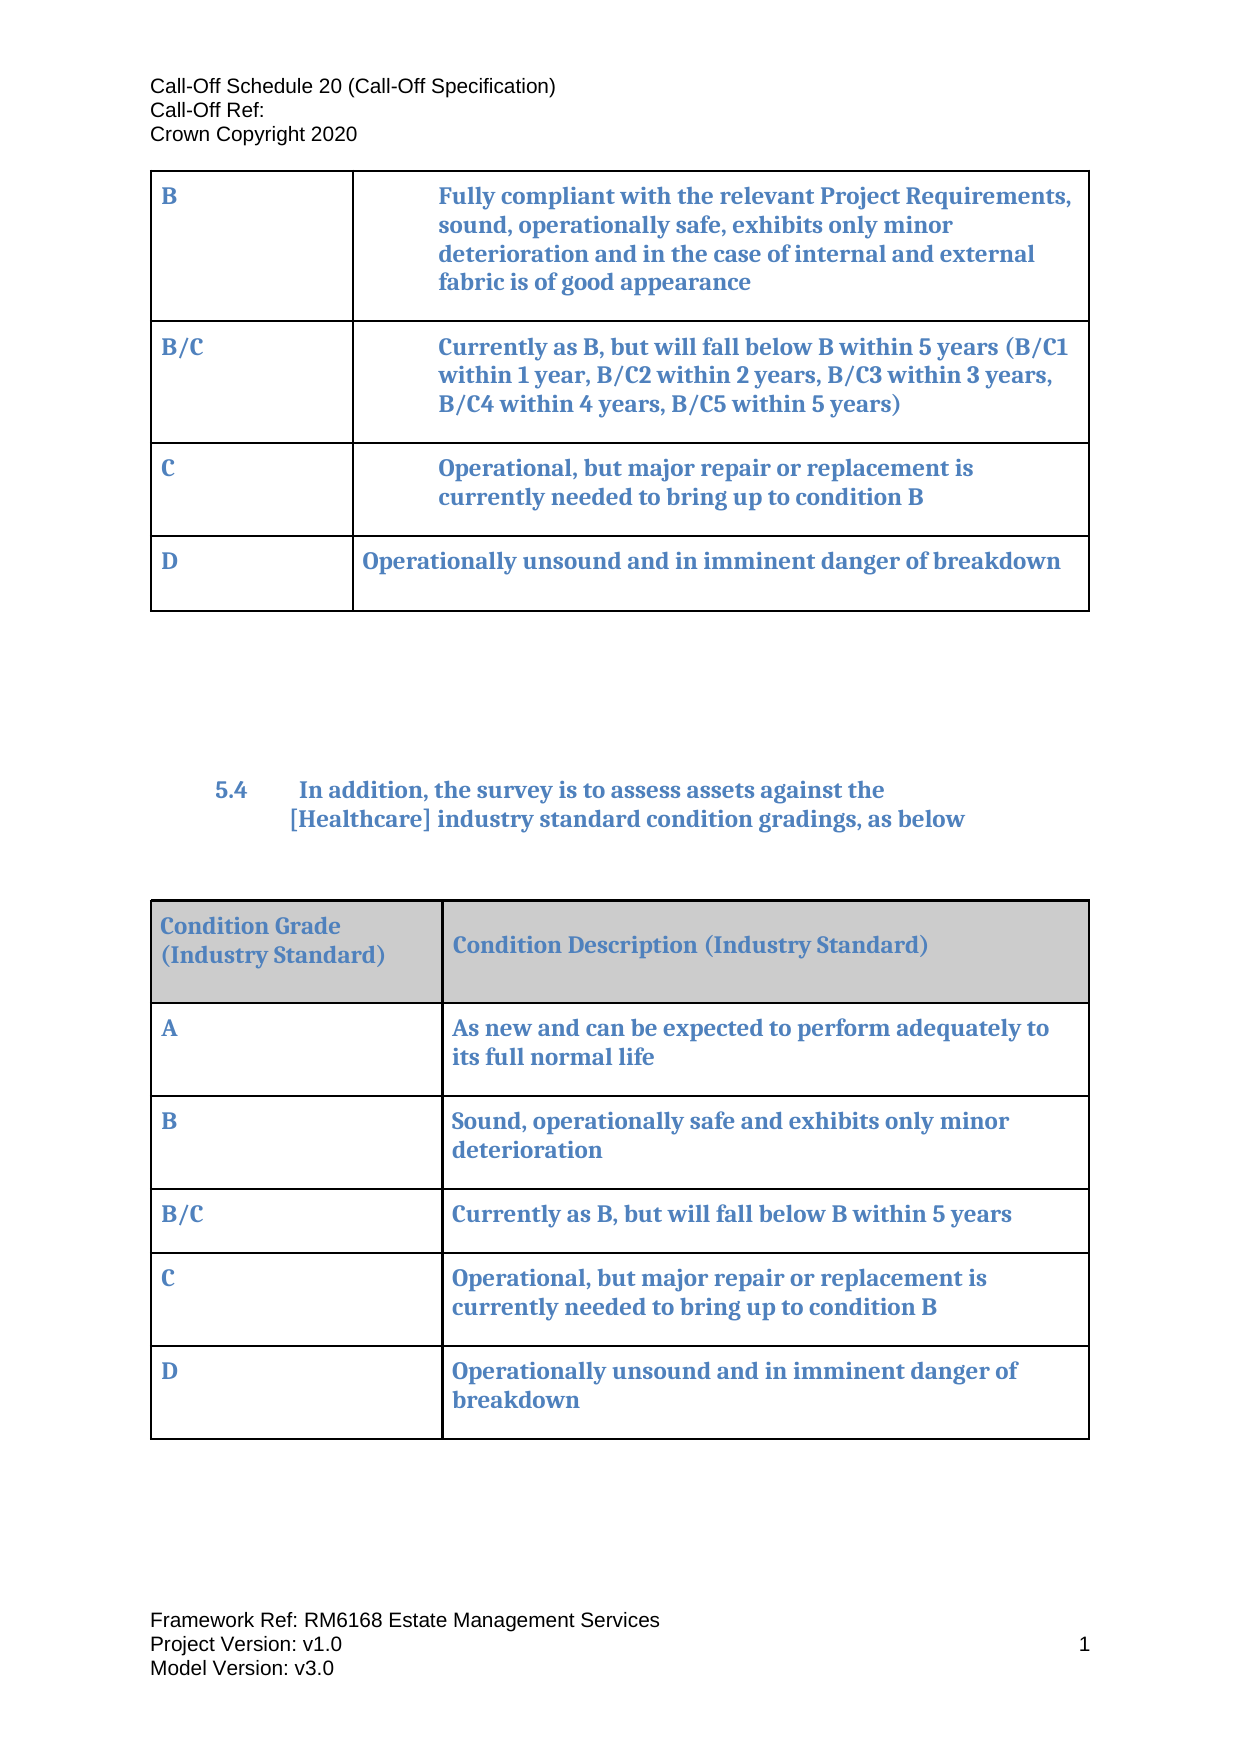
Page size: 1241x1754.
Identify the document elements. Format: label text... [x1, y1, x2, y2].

table_cell B/C [152, 1190, 441, 1252]
table_cell Currently as B, but will fall below B within 5 years [444, 1190, 1088, 1252]
table_cell Sound, operationally safe and exhibits only minor deterioration [444, 1097, 1088, 1187]
table_header Condition Grade (Industry Standard) [152, 902, 441, 1002]
table_cell C [152, 444, 352, 534]
table_cell Operationally unsound and in imminent danger of breakdown [444, 1347, 1088, 1437]
table_cell B [152, 1097, 441, 1187]
subtitle In addition, the survey is to assess assets against the [Healthcare] industry standard condition gradings, as below [151, 713, 1089, 898]
table_cell As new and can be expected to perform adequately to its full normal life [444, 1004, 1088, 1094]
table_cell B [152, 172, 352, 320]
table_cell D [152, 537, 352, 610]
table_cell B/C [152, 322, 352, 442]
table_cell D [152, 1347, 441, 1437]
table_cell A [152, 1004, 441, 1094]
table_header Condition Description (Industry Standard) [444, 902, 1088, 1002]
table_cell Operationally unsound and in imminent danger of breakdown [354, 537, 1088, 610]
table_cell Currently as B, but will fall below B within 5 years (B/C1 within 1 year, B/C2 within 2 years, B/C3 within 3 years, B/C4 within 4 years, B/C5 within 5 years) [354, 322, 1088, 442]
table_cell Operational, but major repair or replacement is currently needed to bring up to condition B [354, 444, 1088, 534]
table_cell C [152, 1254, 441, 1344]
table_cell Operational, but major repair or replacement is currently needed to bring up to condition B [444, 1254, 1088, 1344]
table_cell Fully compliant with the relevant Project Requirements, sound, operationally safe, exhibits only minor deterioration and in the case of internal and external fabric is of good appearance [354, 172, 1088, 320]
